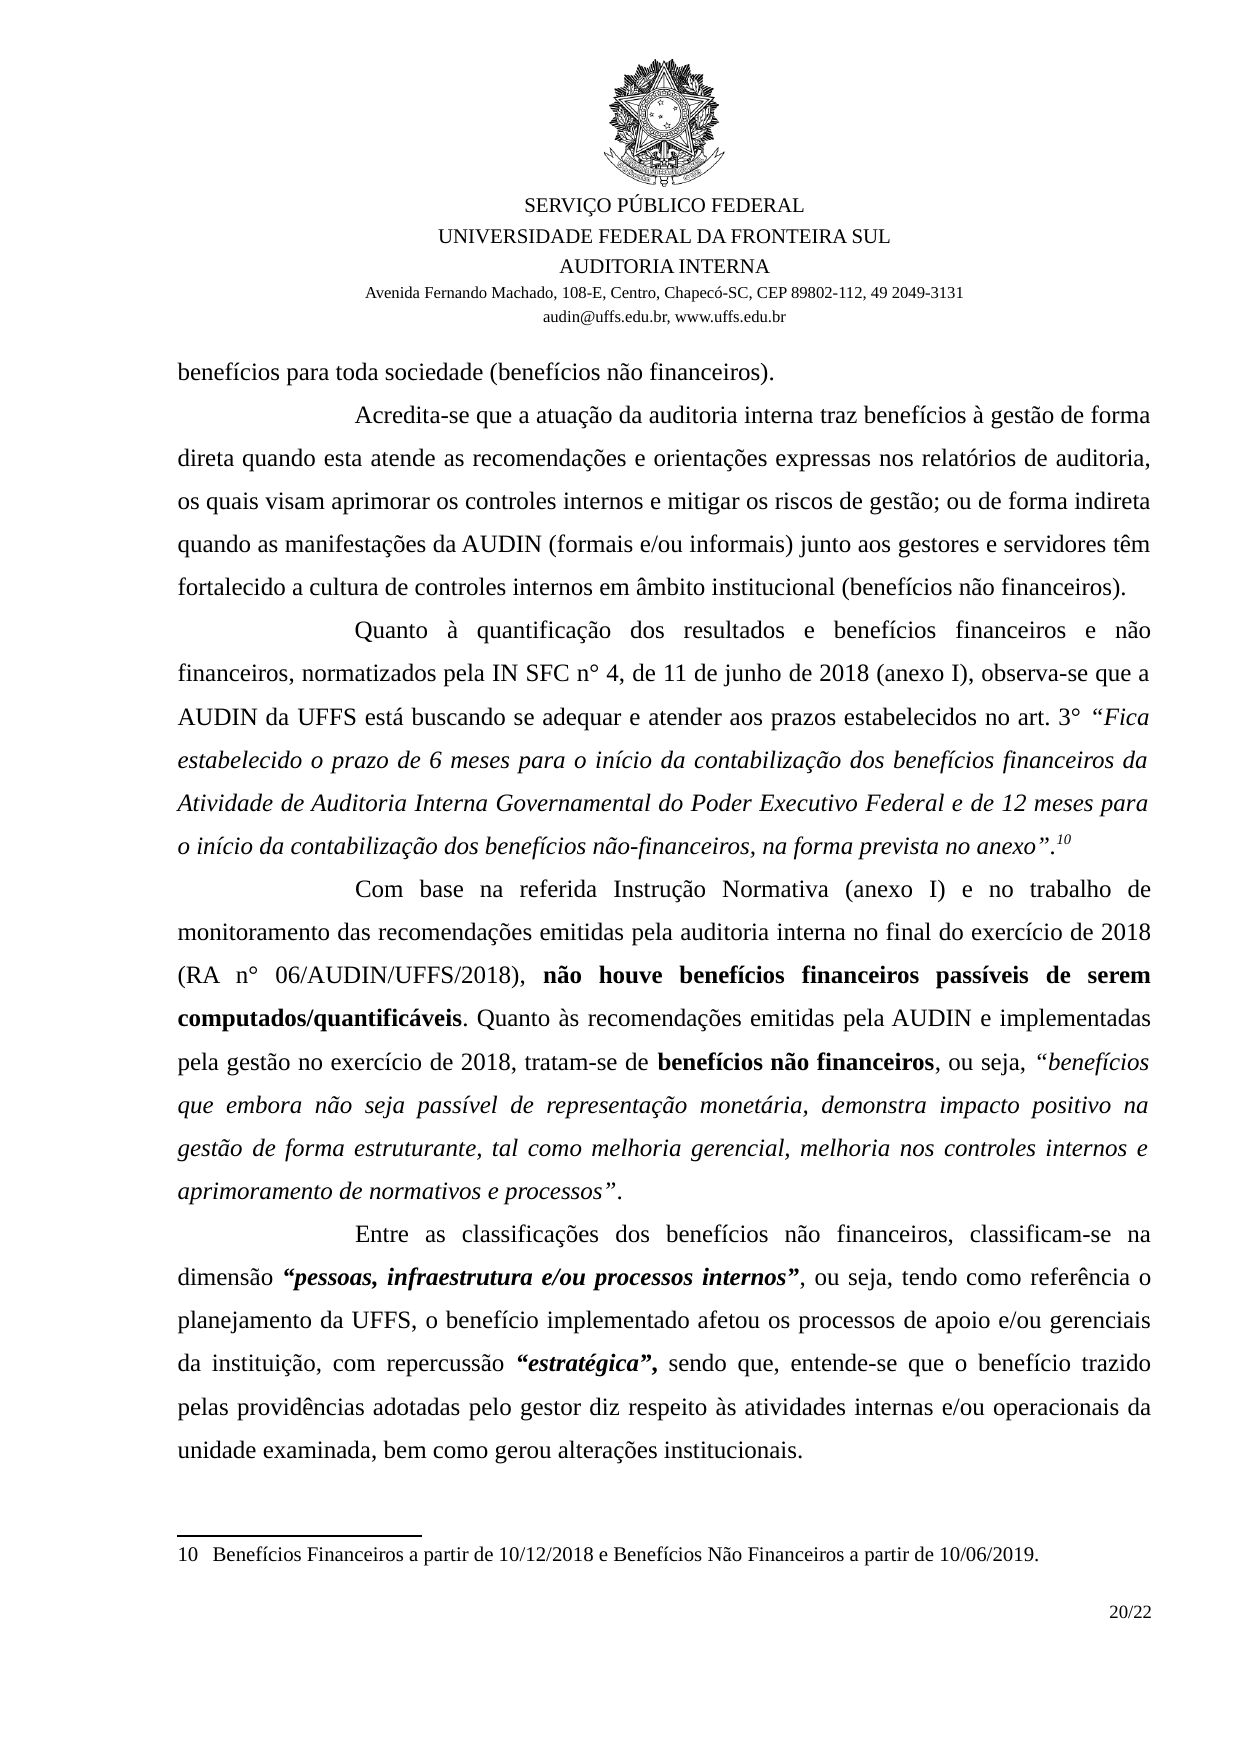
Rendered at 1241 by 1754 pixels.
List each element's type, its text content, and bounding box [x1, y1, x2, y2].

text Acredita-se que a atuação da auditoria interna traz benefícios à gestão de forma direta quando esta atende as recomendações e orientações expressas nos relatórios de auditoria, os quais visam aprimorar os controles internos e mitigar os riscos de gestão; ou de forma indireta quando as manifestações da AUDIN (formais e/ou informais) junto aos gestores e servidores têm fortalecido a cultura de controles internos em âmbito institucional (benefícios não financeiros). [177, 400, 1152, 601]
text Benefícios Financeiros a partir de 10/12/2018 e Benefícios Não Financeiros a partir de 10/06/2019. [177, 1542, 1152, 1566]
text Com base na referida Instrução Normativa (anexo I) e no trabalho de monitoramento das recomendações emitidas pela auditoria interna no final do exercício de 2018 (RA n° 06/AUDIN/UFFS/2018), não houve benefícios financeiros passíveis de serem computados/quantificáveis. Quanto às recomendações emitidas pela AUDIN e implementadas pela gestão no exercício de 2018, tratam-se de benefícios não financeiros, ou seja, “benefícios que embora não seja passível de representação monetária, demonstra impacto positivo na gestão de forma estruturante, tal como melhoria gerencial, melhoria nos controles internos e aprimoramento de normativos e processos”. [177, 874, 1152, 1205]
text Entre as classificações dos benefícios não financeiros, classificam-se na dimensão “pessoas, infraestrutura e/ou processos internos”, ou seja, tendo como referência o planejamento da UFFS, o benefício implementado afetou os processos de apoio e/ou gerenciais da instituição, com repercussão “estratégica”, sendo que, entende-se que o benefício trazido pelas providências adotadas pelo gestor diz respeito às atividades internas e/ou operacionais da unidade examinada, bem como gerou alterações institucionais. [177, 1219, 1152, 1463]
text Quanto à quantificação dos resultados e benefícios financeiros e não financeiros, normatizados pela IN SFC n° 4, de 11 de junho de 2018 (anexo I), observa-se que a AUDIN da UFFS está buscando se adequar e atender aos prazos estabelecidos no art. 3° “Fica estabelecido o prazo de 6 meses para o início da contabilização dos benefícios financeiros da Atividade de Auditoria Interna Governamental do Poder Executivo Federal e de 12 meses para o início da contabilização dos benefícios não-financeiros, na forma prevista no anexo”. [177, 615, 1152, 860]
text benefícios para toda sociedade (benefícios não financeiros). [177, 357, 1152, 385]
